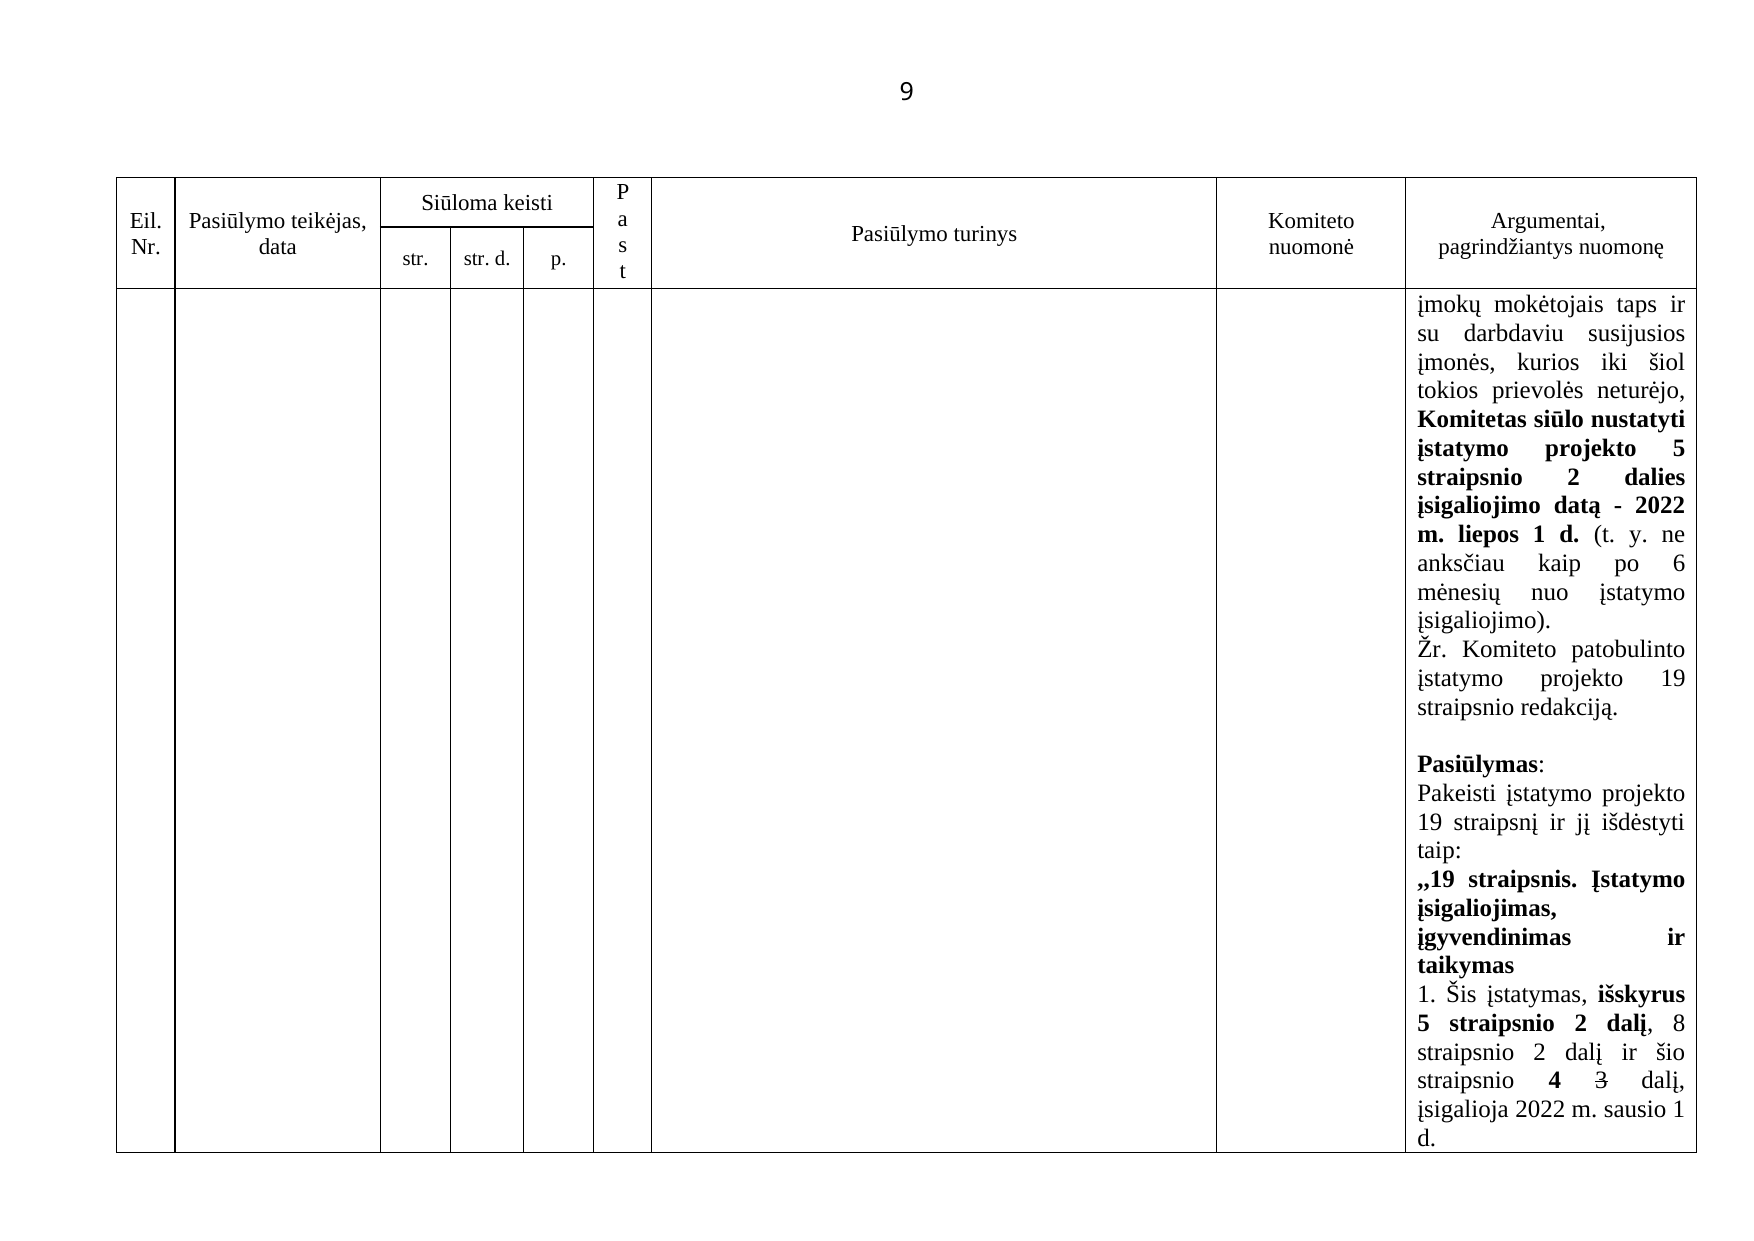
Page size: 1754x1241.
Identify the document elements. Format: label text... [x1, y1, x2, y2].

table_cell p. [524, 228, 593, 288]
table_header Siūloma keisti [381, 178, 593, 226]
table_header Eil. Nr. [117, 178, 174, 288]
table_cell str. [381, 228, 450, 288]
table_cell [381, 289, 450, 1152]
table_cell [451, 289, 523, 1152]
table_header Pasiūlymo teikėjas, data [176, 178, 380, 288]
table_cell [594, 289, 651, 1152]
table_header Pastabos [594, 178, 651, 288]
table_header Argumentai, pagrindžiantys nuomonę [1406, 178, 1696, 288]
table_cell str. d. [451, 228, 523, 288]
table_cell [1217, 289, 1405, 1152]
table_cell [176, 289, 380, 1152]
table_header Pasiūlymo turinys [652, 178, 1216, 288]
table_cell [117, 289, 174, 1152]
table_cell [652, 289, 1216, 1152]
table_header Komiteto nuomonė [1217, 178, 1405, 288]
table_cell įmokų mokėtojais taps ir su darbdaviu susijusios įmonės, kurios iki šiol tokios prievolės neturėjo, Komitetas siūlo nustatyti įstatymo projekto 5 straipsnio 2 dalies įsigaliojimo datą - 2022 m. liepos 1 d. (t. y. ne anksčiau kaip po 6 mėnesių nuo įstatymo įsigaliojimo). Žr. Komiteto patobulinto įstatymo projekto 19 straipsnio redakciją. Pasiūlymas: Pakeisti įstatymo projekto 19 straipsnį ir jį išdėstyti taip: ,,19 straipsnis. Įstatymo įsigaliojimas, įgyvendinimas ir taikymas 1. Šis įstatymas, išskyrus 5 straipsnio 2 dalį, 8 straipsnio 2 dalį ir šio straipsnio 4 3 dalį, įsigalioja 2022 m. sausio 1 d. [1406, 289, 1696, 1152]
table_cell [524, 289, 593, 1152]
